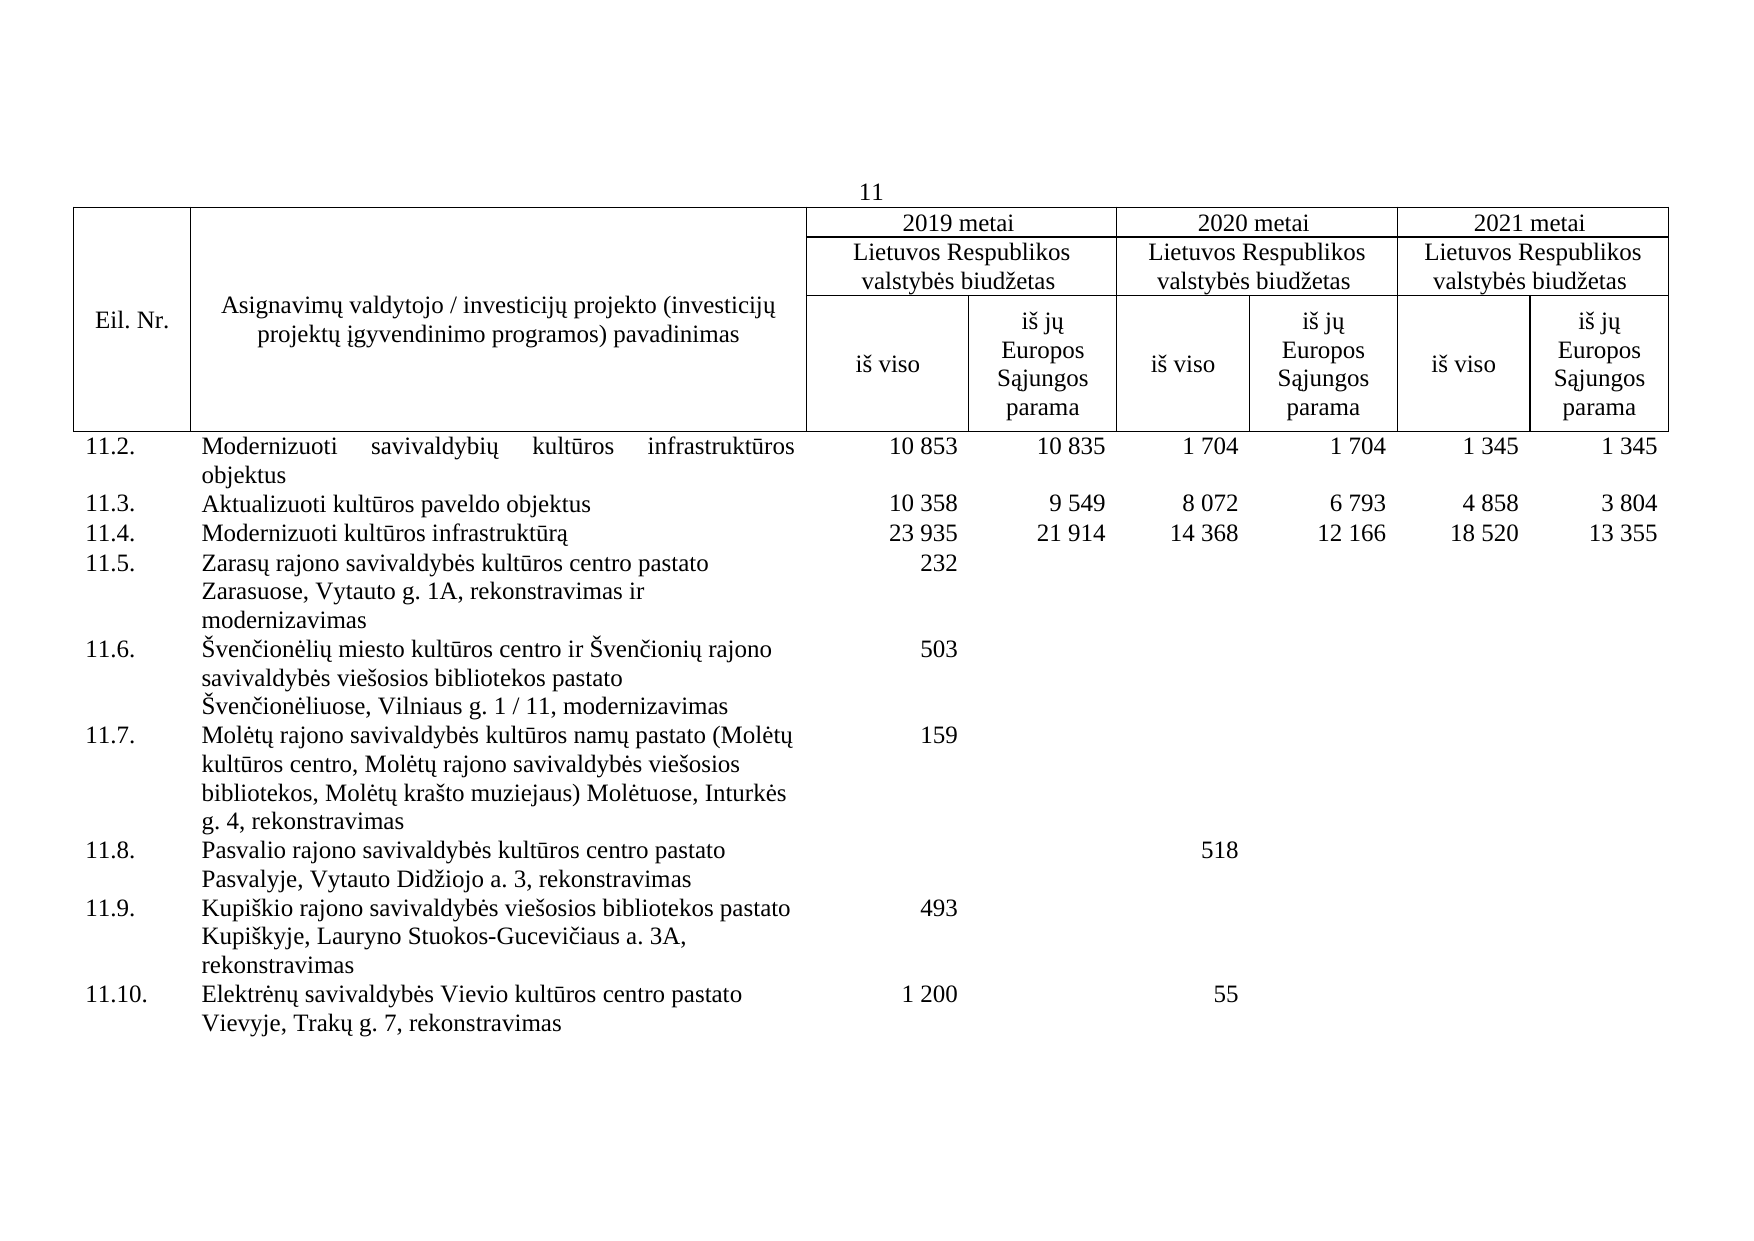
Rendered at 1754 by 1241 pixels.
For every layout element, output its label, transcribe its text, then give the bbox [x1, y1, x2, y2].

table_cell iš jų Europos Sąjungos parama [969, 296, 1116, 431]
table_cell [1530, 720, 1668, 835]
table_cell [1116, 548, 1249, 634]
table_cell 159 [806, 720, 969, 835]
table_cell [969, 979, 1116, 1036]
table_cell Švenčionėlių miesto kultūros centro ir Švenčionių rajono savivaldybės viešosios bibliotekos pastato Švenčionėliuose, Vilniaus g. 1 / 11, modernizavimas [190, 634, 806, 720]
table_cell 6 793 [1249, 489, 1397, 518]
table_cell [1397, 548, 1530, 634]
table_cell 11.5. [74, 548, 190, 634]
table_header Eil. Nr. [74, 208, 190, 431]
table_cell 232 [806, 548, 969, 634]
table_cell [1397, 893, 1530, 979]
table_cell 11.8. [74, 835, 190, 893]
table_cell [1116, 720, 1249, 835]
table_cell Zarasų rajono savivaldybės kultūros centro pastato Zarasuose, Vytauto g. 1A, rekonstravimas ir modernizavimas [190, 548, 806, 634]
table_cell [1116, 634, 1249, 720]
table_cell 4 858 [1397, 489, 1530, 518]
table_cell [1530, 548, 1668, 634]
table_cell 1 704 [1249, 432, 1397, 488]
table_cell Lietuvos Respublikos valstybės biudžetas [807, 238, 1116, 295]
table_cell 1 704 [1116, 432, 1249, 488]
table_cell [1530, 893, 1668, 979]
table_cell [969, 835, 1116, 893]
table_cell Modernizuoti savivaldybių kultūros infrastruktūros objektus [190, 432, 806, 488]
table_header Asignavimų valdytojo / investicijų projekto (investicijų projektų įgyvendinimo programos) pavadinimas [191, 208, 806, 431]
table_cell Elektrėnų savivaldybės Vievio kultūros centro pastato Vievyje, Trakų g. 7, rekonstravimas [190, 979, 806, 1036]
table_cell 14 368 [1116, 518, 1249, 548]
table_cell 8 072 [1116, 489, 1249, 518]
table_cell 55 [1116, 979, 1249, 1036]
table_cell iš viso [807, 296, 968, 431]
table_cell [1530, 835, 1668, 893]
table_cell 518 [1116, 835, 1249, 893]
table_cell [1249, 835, 1397, 893]
table_cell iš viso [1117, 296, 1249, 431]
table_cell 18 520 [1397, 518, 1530, 548]
table_cell [1397, 979, 1530, 1036]
table_cell [1116, 893, 1249, 979]
table_cell iš viso [1398, 296, 1529, 431]
table_cell 10 835 [969, 432, 1116, 488]
table_header 2021 metai [1398, 208, 1668, 236]
table_cell [806, 835, 969, 893]
table_cell [969, 634, 1116, 720]
table_cell [1249, 548, 1397, 634]
table_header 2020 metai [1117, 208, 1397, 236]
table_cell iš jų Europos Sąjungos parama [1250, 296, 1397, 431]
table_cell 11.4. [74, 518, 190, 548]
table_cell 11.3. [74, 489, 190, 518]
table_cell [969, 548, 1116, 634]
table_cell [1249, 634, 1397, 720]
table_cell 9 549 [969, 489, 1116, 518]
table_cell 493 [806, 893, 969, 979]
table_cell iš jų Europos Sąjungos parama [1531, 296, 1668, 431]
table_cell Molėtų rajono savivaldybės kultūros namų pastato (Molėtų kultūros centro, Molėtų rajono savivaldybės viešosios bibliotekos, Molėtų krašto muziejaus) Molėtuose, Inturkės g. 4, rekonstravimas [190, 720, 806, 835]
table_cell [1249, 893, 1397, 979]
table_cell 11.9. [74, 893, 190, 979]
table_cell Pasvalio rajono savivaldybės kultūros centro pastato Pasvalyje, Vytauto Didžiojo a. 3, rekonstravimas [190, 835, 806, 893]
table_cell 11.6. [74, 634, 190, 720]
table_cell Modernizuoti kultūros infrastruktūrą [190, 518, 806, 548]
table_cell [969, 893, 1116, 979]
table_cell 23 935 [806, 518, 969, 548]
table_cell 12 166 [1249, 518, 1397, 548]
table_cell 11.7. [74, 720, 190, 835]
table_cell 11.2. [74, 432, 190, 488]
table_cell 1 200 [806, 979, 969, 1036]
table_cell [1397, 720, 1530, 835]
table_cell [1249, 720, 1397, 835]
table_header 2019 metai [807, 208, 1116, 236]
table_cell [1530, 979, 1668, 1036]
table_cell 503 [806, 634, 969, 720]
table_cell 13 355 [1530, 518, 1668, 548]
table_cell 21 914 [969, 518, 1116, 548]
table_cell Kupiškio rajono savivaldybės viešosios bibliotekos pastato Kupiškyje, Lauryno Stuokos-Gucevičiaus a. 3A, rekonstravimas [190, 893, 806, 979]
table_cell 10 853 [806, 432, 969, 488]
table_cell Lietuvos Respublikos valstybės biudžetas [1117, 238, 1397, 295]
table_cell 1 345 [1397, 432, 1530, 488]
table_cell [1249, 979, 1397, 1036]
table_cell 11.10. [74, 979, 190, 1036]
table_cell 10 358 [806, 489, 969, 518]
table_cell [969, 720, 1116, 835]
table_cell [1397, 835, 1530, 893]
table_cell Aktualizuoti kultūros paveldo objektus [190, 489, 806, 518]
table_cell [1397, 634, 1530, 720]
table_cell [1530, 634, 1668, 720]
table_cell Lietuvos Respublikos valstybės biudžetas [1398, 238, 1668, 295]
table_cell 1 345 [1530, 432, 1668, 488]
table_cell 3 804 [1530, 489, 1668, 518]
